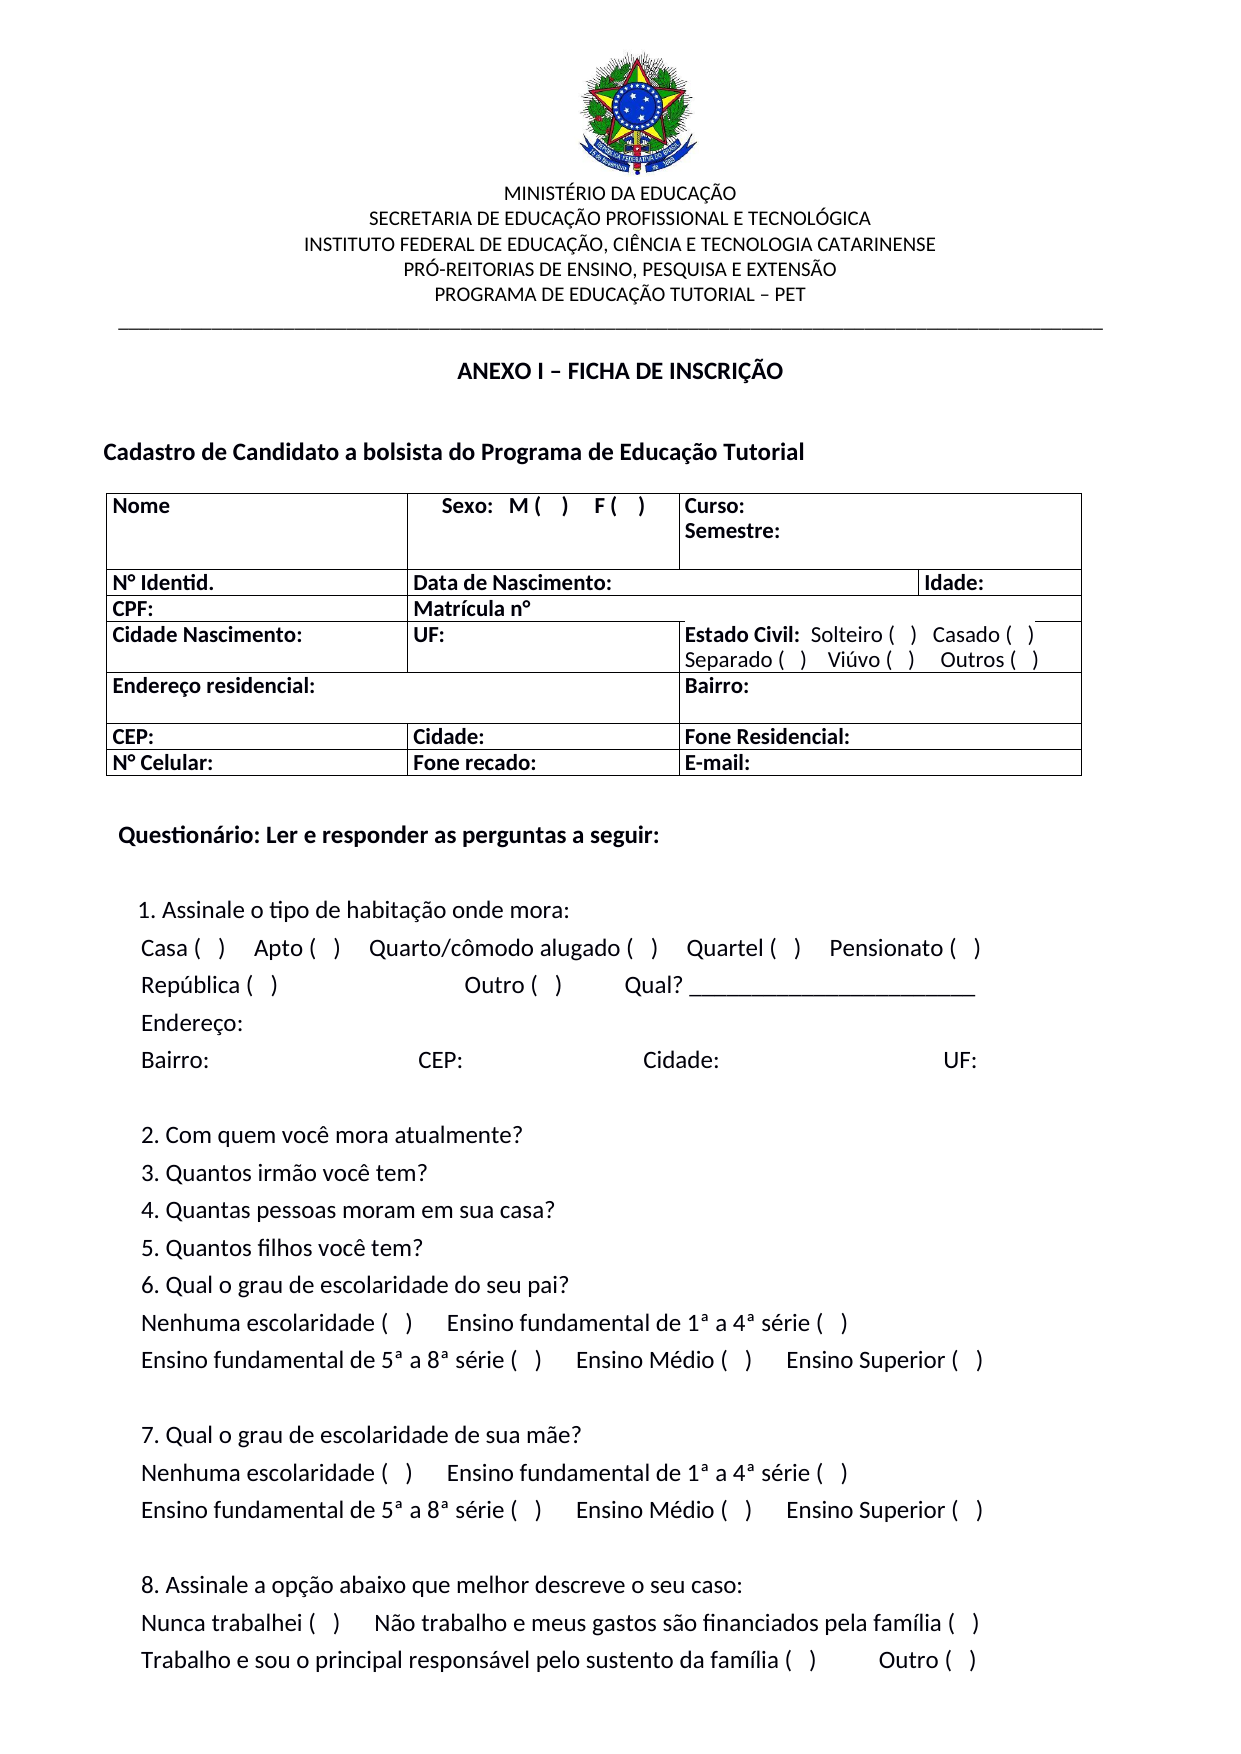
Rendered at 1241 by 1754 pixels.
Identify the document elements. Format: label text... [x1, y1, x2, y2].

list 2. Com quem você mora atualmente? [103, 1114, 1122, 1151]
text Trabalho e sou o principal responsável pelo sustento da família ( ) Outro ( ) [141, 1639, 1122, 1676]
list Cadastro de Candidato a bolsista do Programa de Educação Tutorial [74, 439, 1122, 466]
text ANEXO I – FICHA DE INSCRIÇÃO [118, 358, 1122, 385]
table_cell E-mail: [680, 750, 1081, 775]
table_cell N° Celular: [107, 750, 407, 775]
table_cell Idade: [919, 570, 1081, 595]
text Nunca trabalhei ( ) Não trabalho e meus gastos são financiados pela família ( ) [141, 1601, 1122, 1639]
list 6. Qual o grau de escolaridade do seu pai? [103, 1264, 1122, 1301]
table_cell Cidade: [408, 724, 679, 749]
table_cell Data de Nascimento: [408, 570, 918, 595]
text Questionário: Ler e responder as perguntas a seguir: [118, 814, 1122, 851]
table_cell Cidade Nascimento: [107, 622, 407, 672]
picture [573, 49, 700, 177]
table_cell CEP: [107, 724, 407, 749]
table_cell UF: [408, 622, 679, 672]
text Endereço: [141, 1001, 1122, 1039]
table_cell N° Identid. [107, 570, 407, 595]
list 5. Quantos filhos você tem? [103, 1226, 1122, 1264]
table_cell Fone recado: [408, 750, 679, 775]
table_header Nome [107, 494, 407, 569]
list 8. Assinale a opção abaixo que melhor descreve o seu caso: [103, 1564, 1122, 1601]
table_cell Estado Civil: Solteiro ( ) Casado ( ) Separado ( ) Viúvo ( ) Outros ( ) [680, 622, 1081, 672]
table_cell Bairro: [680, 673, 1081, 723]
text Bairro: CEP: Cidade: UF: [118, 1039, 1122, 1076]
table_cell Endereço residencial: [107, 673, 679, 723]
table_cell CPF: [107, 596, 407, 621]
list 7. Qual o grau de escolaridade de sua mãe? [103, 1414, 1122, 1451]
list 4. Quantas pessoas moram em sua casa? [103, 1189, 1122, 1226]
list 1. Assinale o tipo de habitação onde mora: [103, 889, 1122, 926]
text Ensino fundamental de 5ª a 8ª série ( ) Ensino Médio ( ) Ensino Superior ( ) [141, 1339, 1122, 1376]
table_header Curso: Semestre: [680, 494, 1081, 569]
list 3. Quantos irmão você tem? [103, 1151, 1122, 1189]
text República ( ) Outro ( ) Qual? _______________________ [141, 964, 1122, 1001]
table_cell Fone Residencial: [680, 724, 1081, 749]
text Casa ( ) Apto ( ) Quarto/cômodo alugado ( ) Quartel ( ) Pensionato ( ) [141, 926, 1122, 964]
table_header Sexo: M ( ) F ( ) [408, 494, 679, 569]
table_cell Matrícula n° [408, 596, 1081, 621]
text Nenhuma escolaridade ( ) Ensino fundamental de 1ª a 4ª série ( ) [141, 1301, 1122, 1339]
text Nenhuma escolaridade ( ) Ensino fundamental de 1ª a 4ª série ( ) [141, 1451, 1122, 1489]
text Ensino fundamental de 5ª a 8ª série ( ) Ensino Médio ( ) Ensino Superior ( ) [141, 1489, 1122, 1526]
